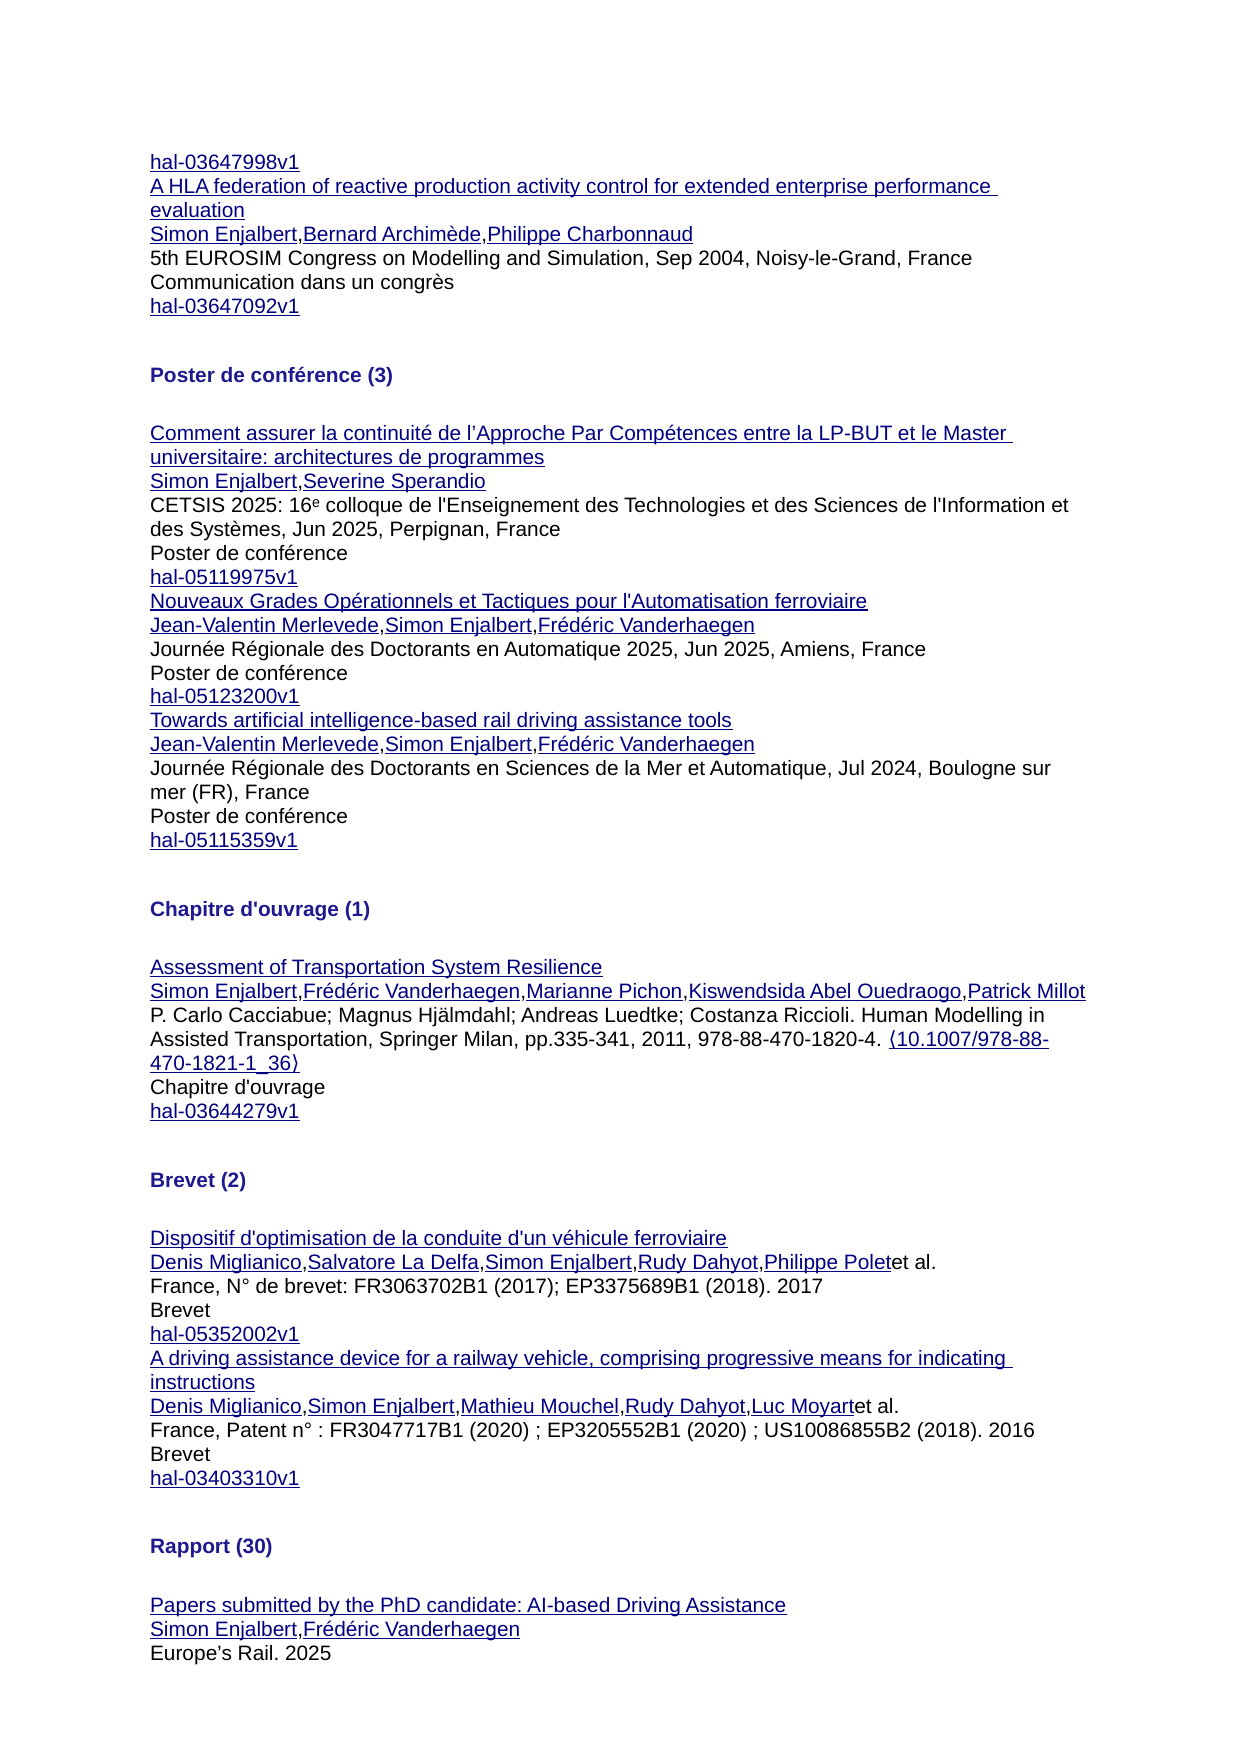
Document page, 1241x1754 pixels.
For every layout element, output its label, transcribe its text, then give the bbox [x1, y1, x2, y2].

subtitle Poster de conférence (3) [150, 362, 1090, 386]
table_header Dispositif d'optimisation de la conduite d'un véhicule ferroviaire Denis Miglianico,Salvatore La Delfa,Simon Enjalbert,Rudy Dahyot,Philippe Poletet al. France, N° de brevet: FR3063702B1 (2017); EP3375689B1 (2018). 2017 Brevet hal-05352002v1 [150, 1226, 1090, 1346]
subtitle Rapport (30) [150, 1534, 1090, 1558]
table_cell hal-03647998v1 [150, 150, 1090, 174]
table_cell A driving assistance device for a railway vehicle, comprising progressive means for indicating instructions Denis Miglianico,Simon Enjalbert,Mathieu Mouchel,Rudy Dahyot,Luc Moyartet al. France, Patent n° : FR3047717B1 (2020) ; EP3205552B1 (2020) ; US10086855B2 (2018). 2016 Brevet hal-03403310v1 [150, 1346, 1090, 1489]
table_cell Nouveaux Grades Opérationnels et Tactiques pour l'Automatisation ferroviaire Jean-Valentin Merlevede,Simon Enjalbert,Frédéric Vanderhaegen Journée Régionale des Doctorants en Automatique 2025, Jun 2025, Amiens, France Poster de conférence hal-05123200v1 [150, 589, 1090, 708]
table_header Assessment of Transportation System Resilience Simon Enjalbert,Frédéric Vanderhaegen,Marianne Pichon,Kiswendsida Abel Ouedraogo,Patrick Millot P. Carlo Cacciabue; Magnus Hjälmdahl; Andreas Luedtke; Costanza Riccioli. Human Modelling in Assisted Transportation, Springer Milan, pp.335-341, 2011, 978-88-470-1820-4. ⟨10.1007/978-88-470-1821-1_36⟩ Chapitre d'ouvrage hal-03644279v1 [150, 955, 1090, 1123]
table_header Papers submitted by the PhD candidate: AI-based Driving Assistance Simon Enjalbert,Frédéric Vanderhaegen Europe’s Rail. 2025 [150, 1593, 1090, 1664]
subtitle Brevet (2) [150, 1168, 1090, 1192]
table_header Comment assurer la continuité de l’Approche Par Compétences entre la LP-BUT et le Master universitaire: architectures de programmes Simon Enjalbert,Severine Sperandio CETSIS 2025: 16ᵉ colloque de l'Enseignement des Technologies et des Sciences de l'Information et des Systèmes, Jun 2025, Perpignan, France Poster de conférence hal-05119975v1 [150, 421, 1090, 588]
table_cell A HLA federation of reactive production activity control for extended enterprise performance evaluation Simon Enjalbert,Bernard Archimède,Philippe Charbonnaud 5th EUROSIM Congress on Modelling and Simulation, Sep 2004, Noisy-le-Grand, France Communication dans un congrès hal-03647092v1 [150, 174, 1090, 318]
table_cell Towards artificial intelligence-based rail driving assistance tools Jean-Valentin Merlevede,Simon Enjalbert,Frédéric Vanderhaegen Journée Régionale des Doctorants en Sciences de la Mer et Automatique, Jul 2024, Boulogne sur mer (FR), France Poster de conférence hal-05115359v1 [150, 708, 1090, 852]
subtitle Chapitre d'ouvrage (1) [150, 897, 1090, 921]
